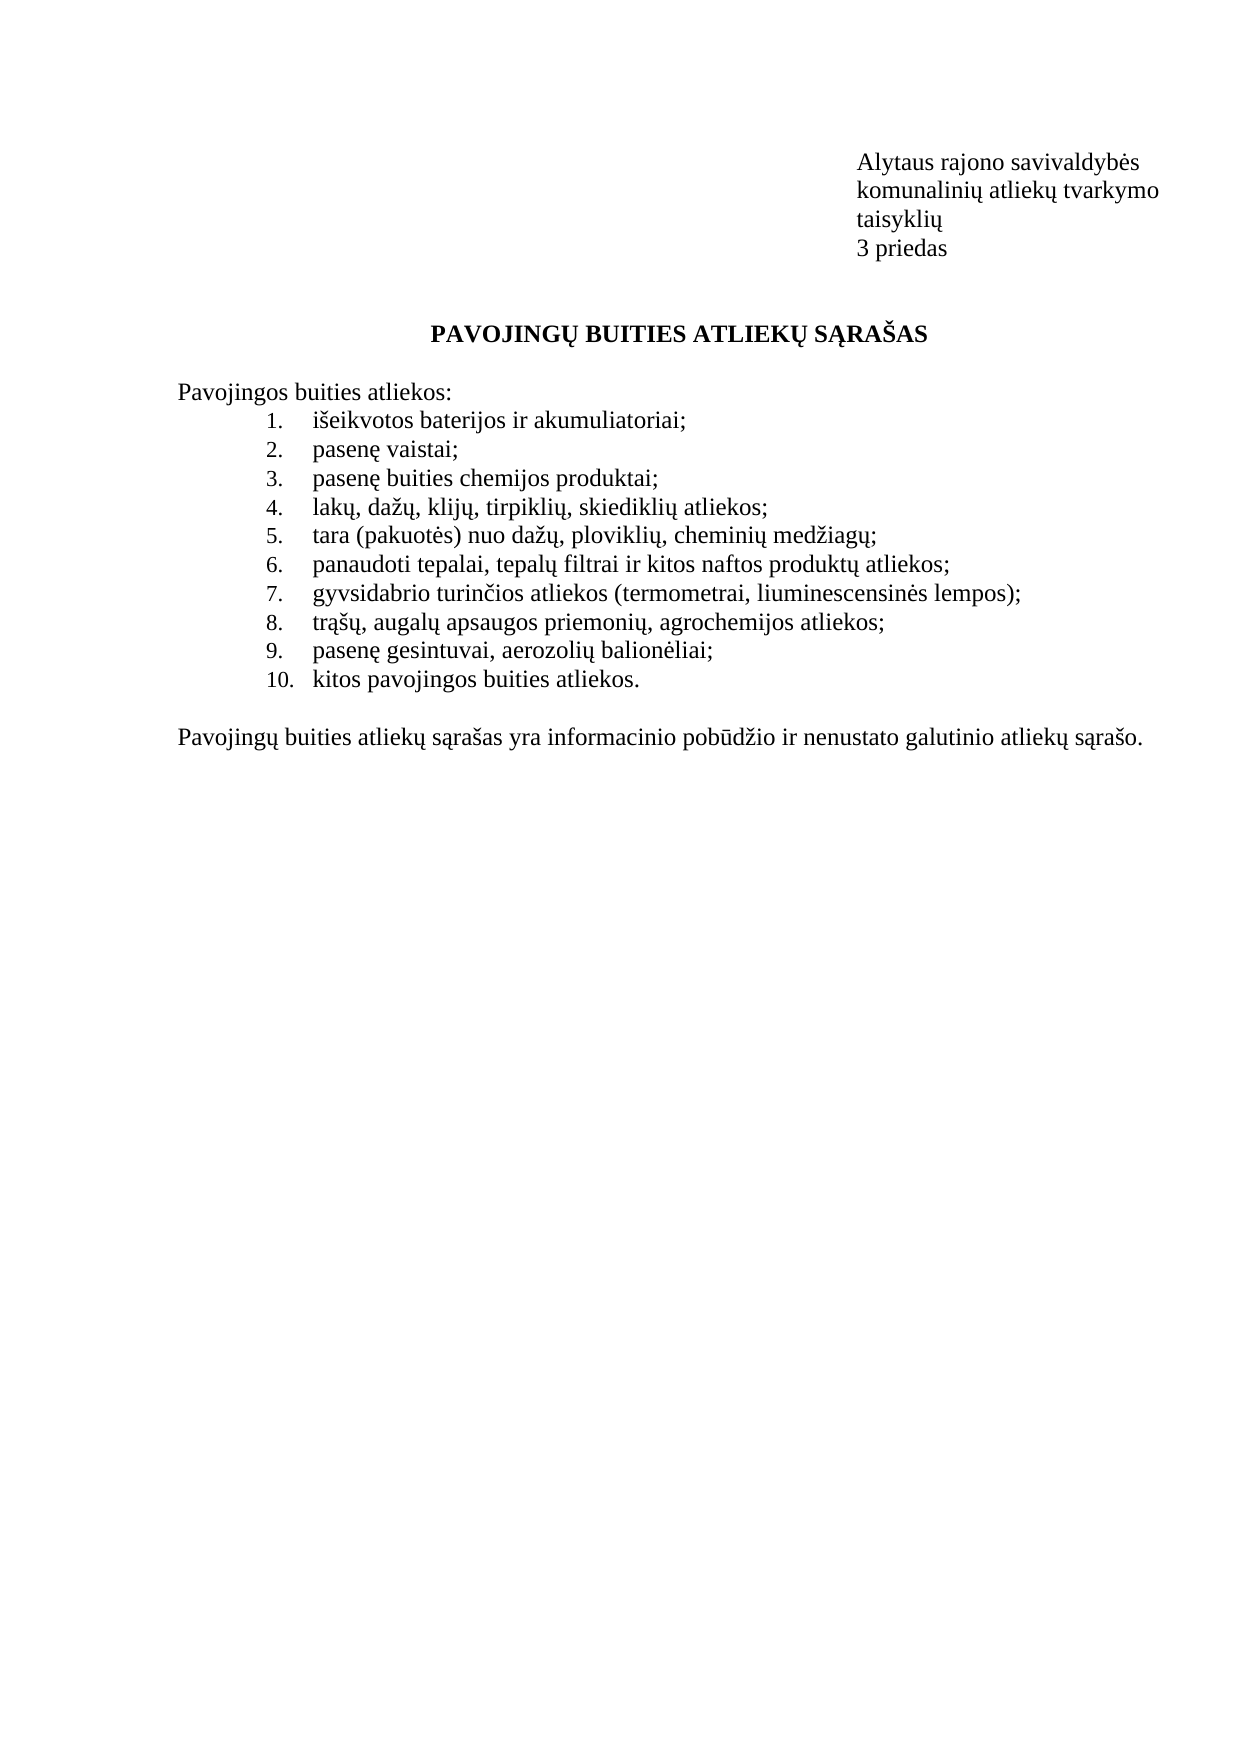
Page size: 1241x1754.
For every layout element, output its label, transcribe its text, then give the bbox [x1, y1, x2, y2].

text 1. išeikvotos baterijos ir akumuliatoriai; [177, 406, 1181, 434]
text Alytaus rajono savivaldybės [856, 147, 1181, 176]
text Pavojingų buities atliekų sąrašas yra informacinio pobūdžio ir nenustato galutinio atliekų sąrašo. [177, 722, 1181, 751]
text 7. gyvsidabrio turinčios atliekos (termometrai, liuminescensinės lempos); [177, 578, 1181, 607]
text 4. lakų, dažų, klijų, tirpiklių, skiediklių atliekos; [177, 492, 1181, 521]
text 3 priedas [856, 233, 1181, 262]
text 3. pasenę buities chemijos produktai; [177, 463, 1181, 492]
text komunalinių atliekų tvarkymo [856, 176, 1181, 204]
text 6. panaudoti tepalai, tepalų filtrai ir kitos naftos produktų atliekos; [177, 549, 1181, 578]
text 5. tara (pakuotės) nuo dažų, ploviklių, cheminių medžiagų; [177, 521, 1181, 549]
text 8. trąšų, augalų apsaugos priemonių, agrochemijos atliekos; [177, 607, 1181, 636]
text PAVOJINGŲ BUITIES ATLIEKŲ SĄRAŠAS [177, 319, 1181, 348]
text 2. pasenę vaistai; [177, 434, 1181, 463]
text 9. pasenę gesintuvai, aerozolių balionėliai; [177, 636, 1181, 664]
text 10. kitos pavojingos buities atliekos. [177, 664, 1181, 693]
text taisyklių [856, 204, 1181, 233]
text Pavojingos buities atliekos: [177, 377, 1181, 406]
